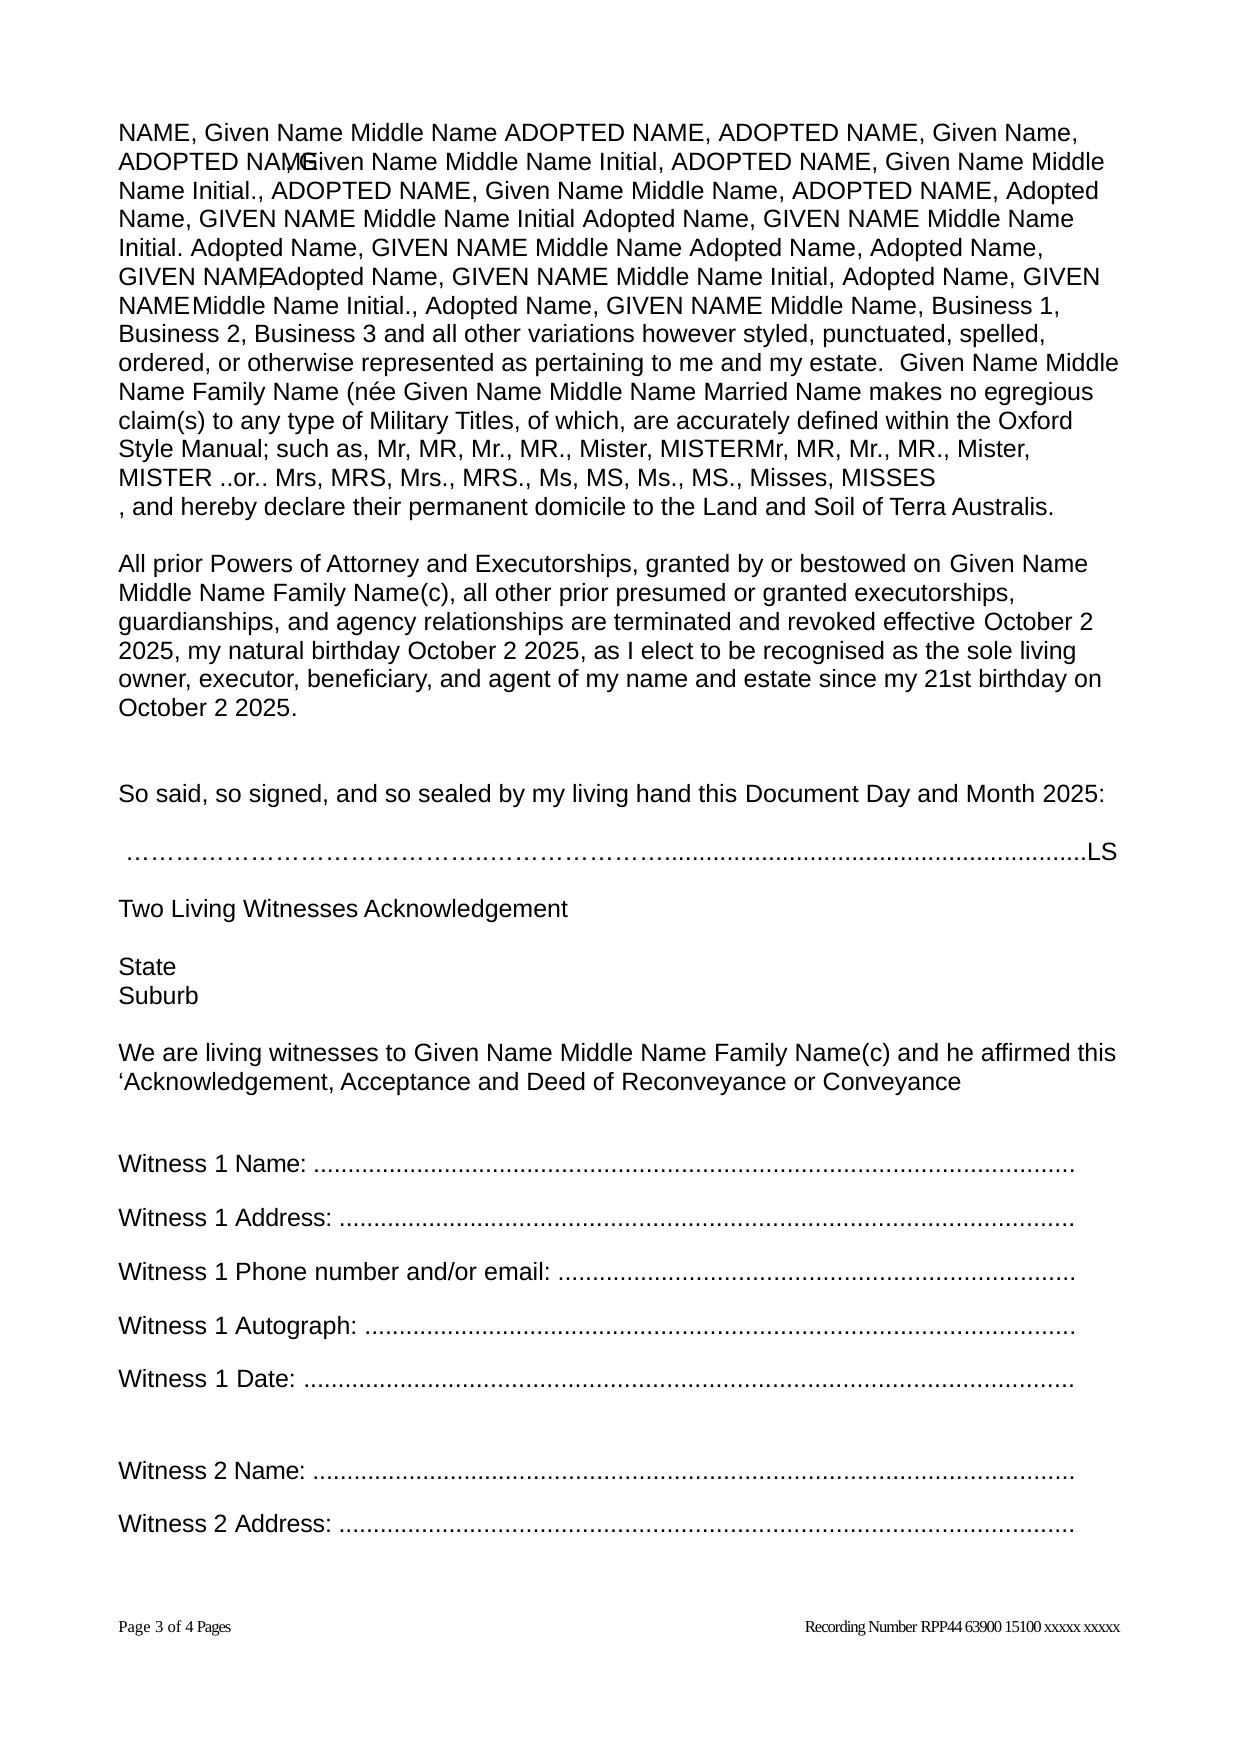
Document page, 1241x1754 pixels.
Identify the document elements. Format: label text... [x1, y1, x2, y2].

text Witness 1 Address: [118, 1203, 1110, 1232]
text We are living witnesses to Given Name Middle Name Family Name(c) and he affirmed this ‘Acknowledgement, Acceptance and Deed of Reconveyance or Conveyance [118, 1038, 1122, 1096]
text Two Living Witnesses Acknowledgement [118, 894, 1122, 923]
text Witness 1 Autograph: [118, 1311, 1110, 1339]
text Witness 2 Address: [118, 1509, 1110, 1538]
text So said, so signed, and so sealed by my living hand this Document Day and Month 2025: [118, 779, 1122, 808]
text Name, Given Name Middle Name Adopted Name, Adopted Name, Given Name, Adopted Name, Given Name Middle Name Initial, Adopted Name, Given Name Middle Name Initial., Adopted Name, Given Name Middle Name, Adopted Name, Adopted Name, Given Name Middle Name Initial Adopted Name, Given Name Middle Name Initial. Adopted Name, Given Name Middle Name Adopted Name, Adopted Name, Given Name, Adopted Name, Given Name Middle Name Initial, Adopted Name, Given Name Middle Name Initial., Adopted Name, Given Name Middle Name, Business 1, Business 2, Business 3 and all other variations however styled, punctuated, spelled, ordered, or otherwise represented as pertaining to me and my estate. Given Name Middle Name Family Name (née Given Name Middle Name Married Name makes no egregious claim(s) to any type of Military Titles, of which, are accurately defined within the Oxford Style Manual; such as, Mr, MR, Mr., MR., Mister, MISTERMr, MR, Mr., MR., Mister, MISTER ..or.. Mrs, MRS, Mrs., MRS., Ms, MS, Ms., MS., Misses, MISSES , and hereby declare their permanent domicile to the Land and Soil of Terra Australis. [118, 118, 1122, 521]
text ……………………………………..………………….............................................................LS [118, 837, 1122, 866]
text Suburb [118, 981, 1122, 1009]
text All prior Powers of Attorney and Executorships, granted by or bestowed on Given Name Middle Name Family Name(c), all other prior presumed or granted executorships, guardianships, and agency relationships are terminated and revoked effective October 2 2025, my natural birthday October 2 2025, as I elect to be recognised as the sole living owner, executor, beneficiary, and agent of my name and estate since my 21st birthday on October 2 2025. [118, 549, 1122, 722]
text Witness 2 Name: [118, 1456, 1110, 1484]
text State [118, 952, 1122, 981]
text Witness 1 Name: [118, 1149, 1110, 1178]
text Witness 1 Date: [118, 1364, 1110, 1393]
text Witness 1 Phone number and/or email: [118, 1257, 1110, 1286]
